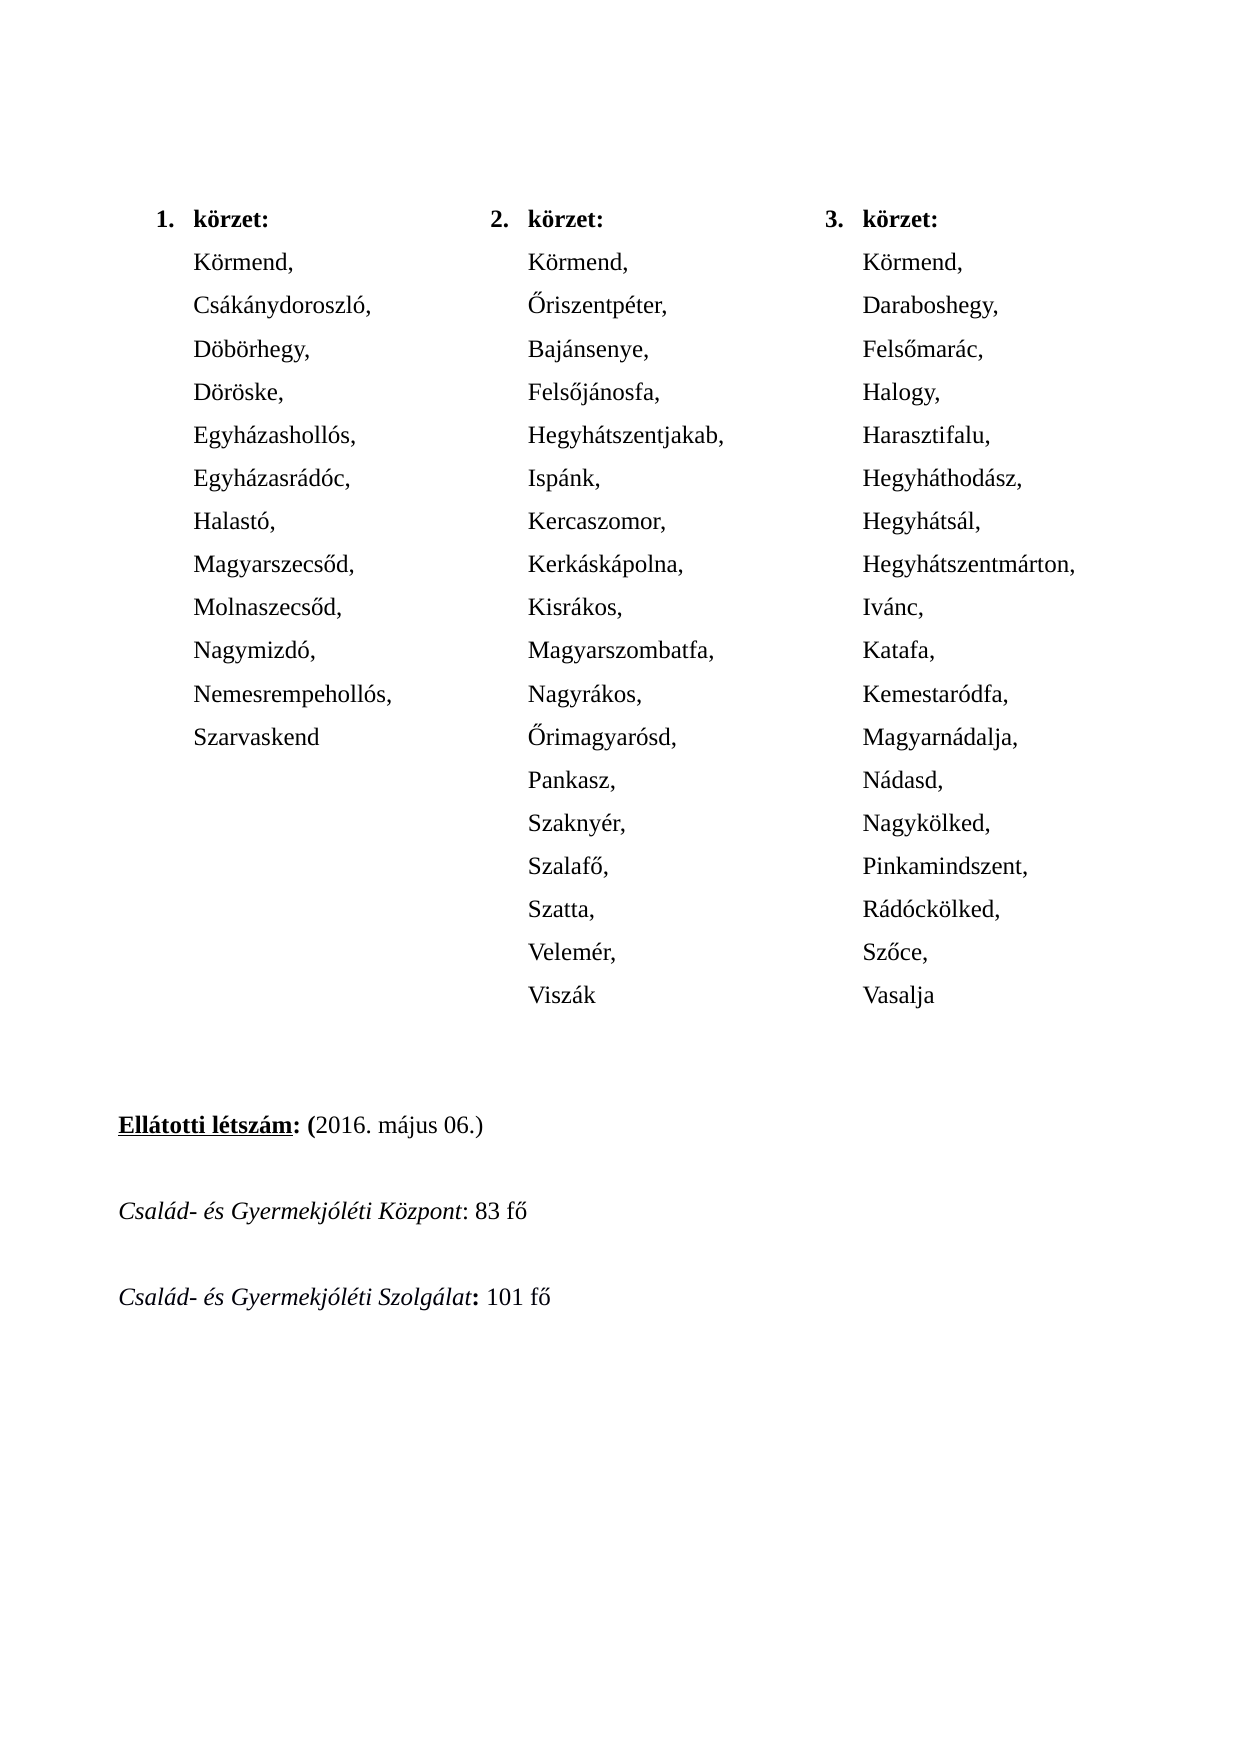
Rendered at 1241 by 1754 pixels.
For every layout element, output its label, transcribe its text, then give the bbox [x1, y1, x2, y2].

list Daraboshegy, [825, 291, 1122, 319]
list Döröske, Egyházashollós, Egyházasrádóc, [156, 377, 453, 492]
list körzet: [825, 204, 1122, 233]
list Nádasd, [825, 765, 1122, 794]
text Ellátotti létszám: (2016. május 06.) [118, 1110, 1122, 1139]
list Viszák [490, 981, 787, 1009]
list Halogy, [825, 377, 1122, 406]
list Pankasz, [490, 765, 787, 794]
list Harasztifalu, [825, 420, 1122, 449]
list Körmend, [490, 247, 787, 276]
list Hegyháthodász, Hegyhátsál, Hegyhátszentmárton, Ivánc, [825, 463, 1122, 621]
list körzet: [490, 204, 787, 233]
list Kercaszomor, Kerkáskápolna, [490, 506, 787, 578]
list Szalafő, [490, 851, 787, 880]
text Család- és Gyermekjóléti Szolgálat: 101 fő [118, 1282, 1122, 1311]
list Kisrákos, Magyarszombatfa, Nagyrákos, Őrimagyarósd, [490, 592, 787, 751]
list Halastó, [156, 506, 453, 535]
list Szatta, [490, 894, 787, 923]
text Család- és Gyermekjóléti Központ: 83 fő [118, 1196, 1122, 1225]
list Nagykölked, Pinkamindszent, Rádóckölked, [825, 808, 1122, 923]
list Körmend, [825, 247, 1122, 276]
list Körmend, Csákánydoroszló, Döbörhegy, [156, 247, 453, 362]
list Velemér, [490, 937, 787, 966]
list Szőce, [825, 937, 1122, 966]
list Felsőmarác, [825, 334, 1122, 362]
list körzet: [156, 204, 453, 233]
list Magyarszecsőd, Molnaszecsőd, Nagymizdó, Nemesrempehollós, Szarvaskend [156, 549, 453, 751]
list Katafa, [825, 636, 1122, 664]
list Kemestaródfa, Magyarnádalja, [825, 679, 1122, 751]
list Vasalja [825, 981, 1122, 1009]
list Őriszentpéter, Bajánsenye, Felsőjánosfa, Hegyhátszentjakab, Ispánk, [490, 291, 787, 492]
list Szaknyér, [490, 808, 787, 837]
